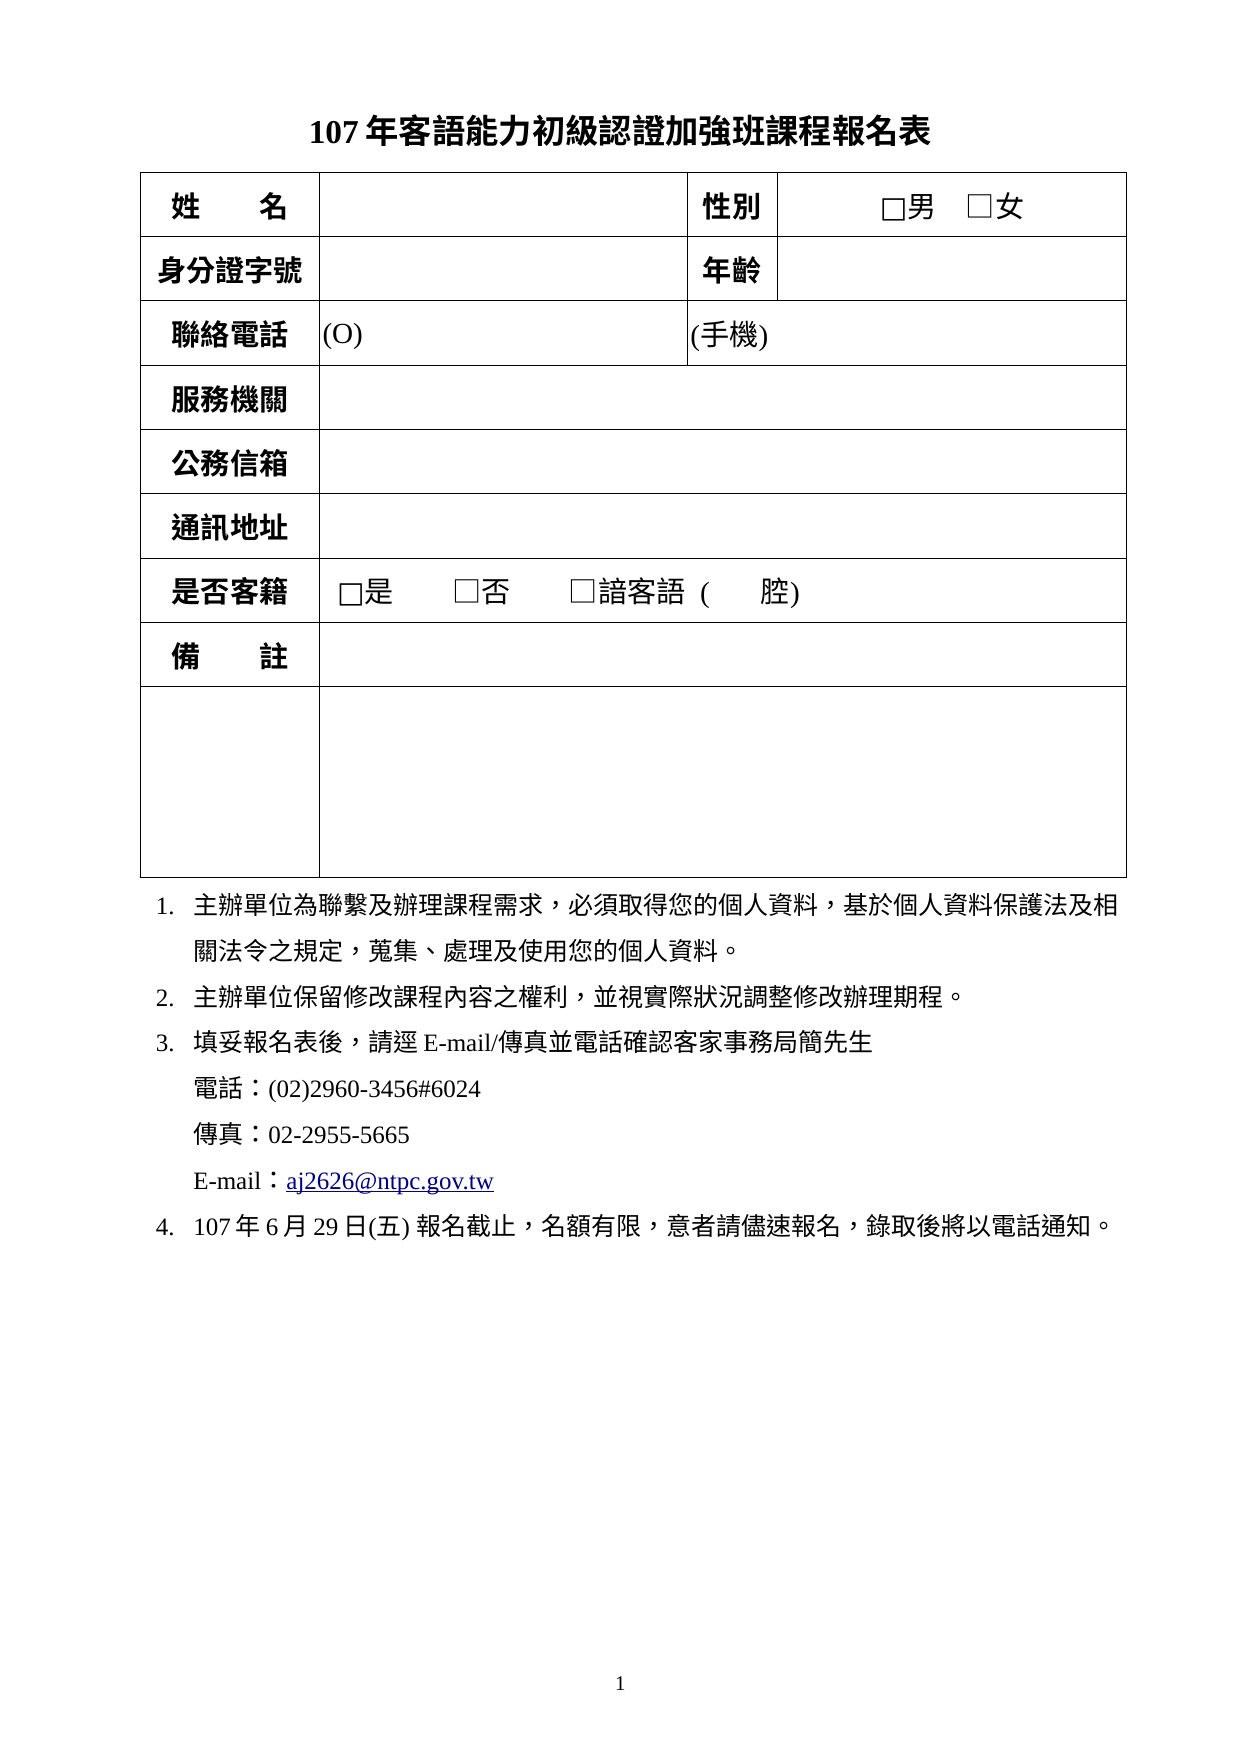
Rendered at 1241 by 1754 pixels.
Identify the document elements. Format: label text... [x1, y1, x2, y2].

table_cell □是 □否 □諳客語 ( 腔) [320, 559, 1126, 622]
table_cell 是否客籍 [141, 559, 319, 622]
table_cell (手機) [688, 301, 1126, 365]
list 107年6月29日(五) 報名截止，名額有限，意者請儘速報名，錄取後將以電話通知。 [156, 1198, 1122, 1244]
table_cell [141, 687, 319, 877]
table_header □男 □女 [778, 173, 1126, 236]
list 主辦單位為聯繫及辦理課程需求，必須取得您的個人資料，基於個人資料保護法及相關法令之規定，蒐集、處理及使用您的個人資料。 [156, 878, 1122, 969]
table_cell 服務機關 [141, 366, 319, 429]
table_cell [778, 237, 1126, 300]
text 107年客語能力初級認證加強班課程報名表 [118, 107, 1122, 153]
table_header 性別 [688, 173, 777, 236]
table_cell 公務信箱 [141, 430, 319, 493]
list 填妥報名表後，請逕E-mail/傳真並電話確認客家事務局簡先生 電話：(02)2960-3456#6024 傳真：02-2955-5665 E-mail：aj2626@ntpc.gov.tw [156, 1015, 1122, 1198]
table_cell 通訊地址 [141, 494, 319, 557]
table_header 姓 名 [141, 173, 319, 236]
table_cell 聯絡電話 [141, 301, 319, 365]
table_cell 備 註 [141, 623, 319, 686]
table_cell [320, 237, 687, 300]
table_cell [320, 494, 1126, 557]
table_header [320, 173, 687, 236]
table_cell [320, 430, 1126, 493]
table_cell 年齡 [688, 237, 777, 300]
table_cell (O) [320, 301, 687, 365]
table_cell [320, 687, 1126, 877]
list 主辦單位保留修改課程內容之權利，並視實際狀況調整修改辦理期程。 [156, 969, 1122, 1015]
table_cell 身分證字號 [141, 237, 319, 300]
table_cell [320, 366, 1126, 429]
table_cell [320, 623, 1126, 686]
